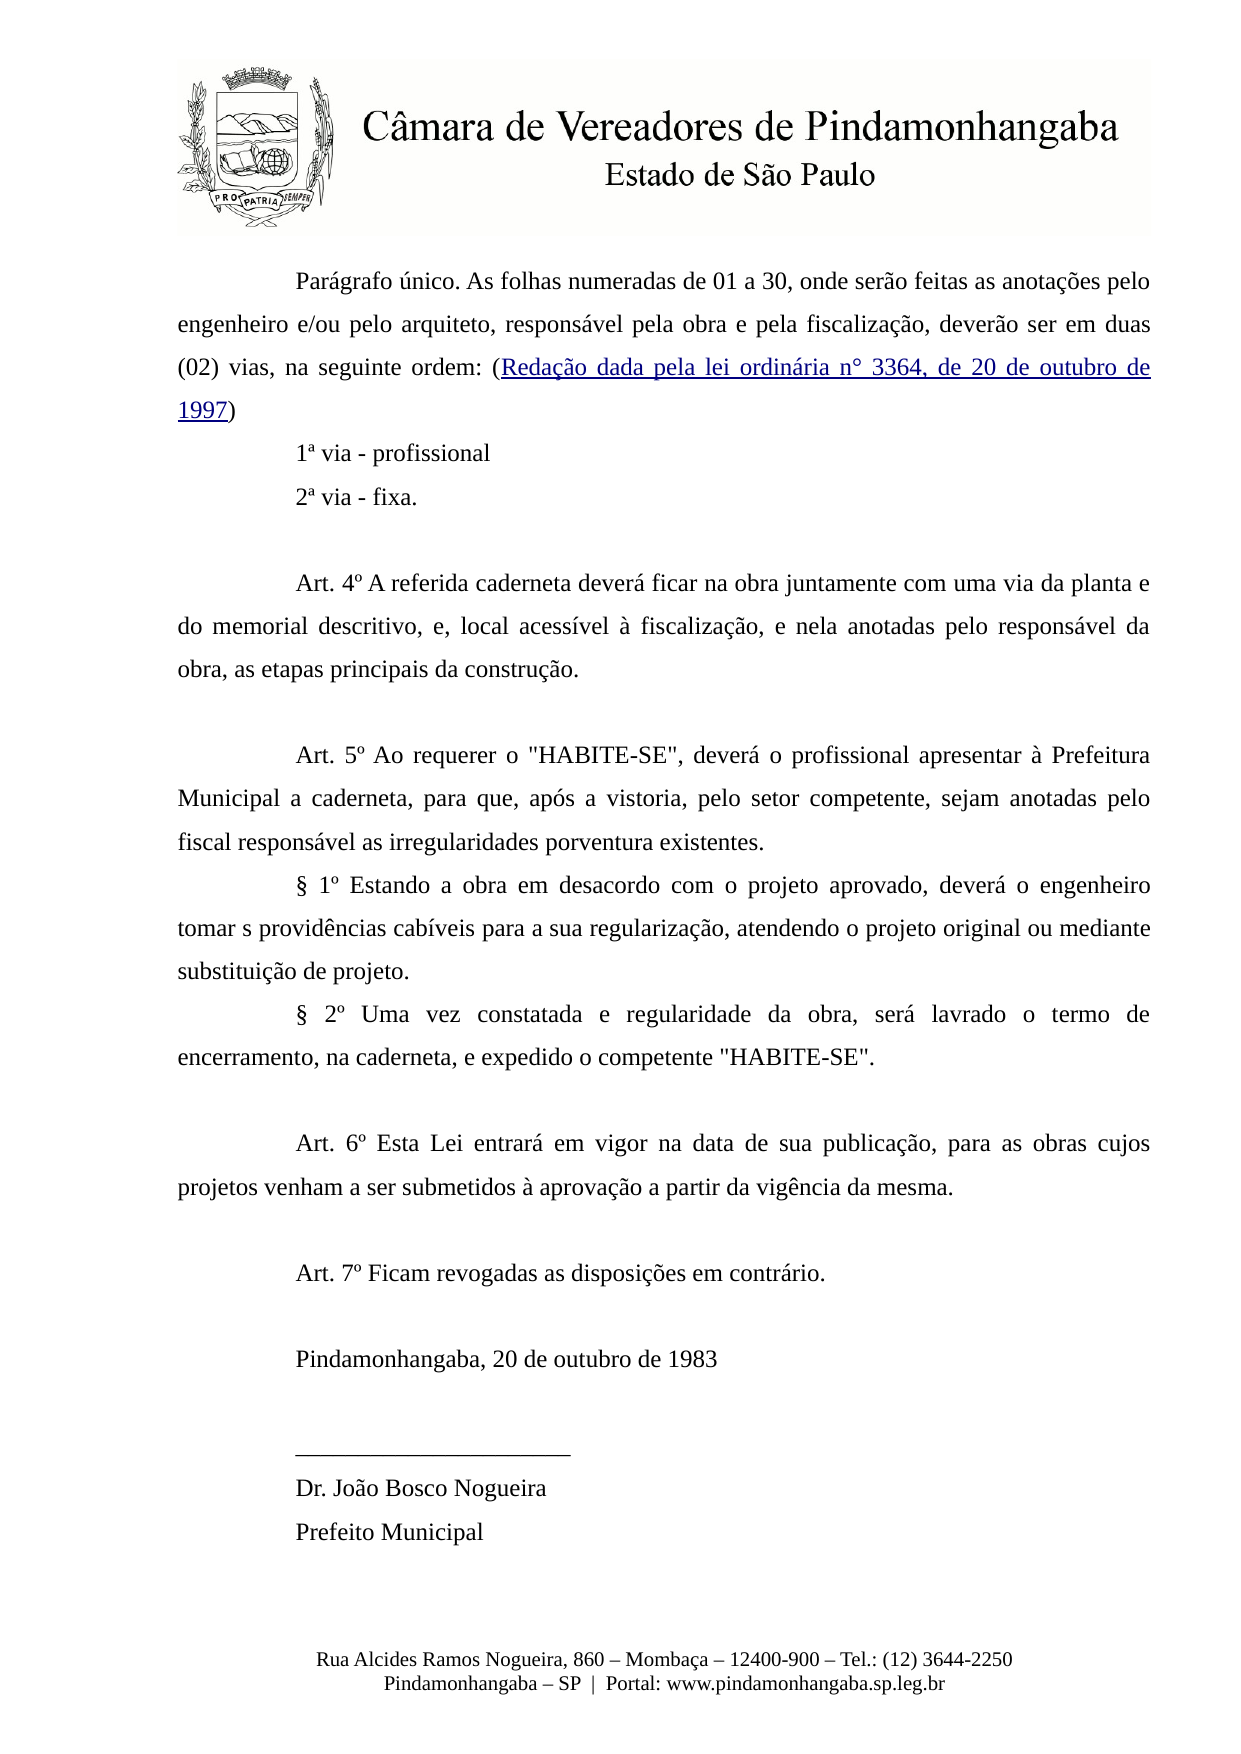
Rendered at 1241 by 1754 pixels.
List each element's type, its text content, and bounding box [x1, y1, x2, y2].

text Prefeito Municipal [177, 1517, 1152, 1545]
text § 2º Uma vez constatada e regularidade da obra, será lavrado o termo de encerramento, na caderneta, e expedido o competente "HABITE-SE". [177, 999, 1152, 1071]
text Art. 5º Ao requerer o "HABITE-SE", deverá o profissional apresentar à Prefeitura Municipal a caderneta, para que, após a vistoria, pelo setor competente, sejam anotadas pelo fiscal responsável as irregularidades porventura existentes. [177, 740, 1152, 855]
text ______________________ [177, 1430, 1152, 1459]
text 2ª via - fixa. [177, 482, 1152, 510]
text Art. 4º A referida caderneta deverá ficar na obra juntamente com uma via da planta e do memorial descritivo, e, local acessível à fiscalização, e nela anotadas pelo responsável da obra, as etapas principais da construção. [177, 568, 1152, 683]
picture [177, 59, 1152, 236]
text Art. 7º Ficam revogadas as disposições em contrário. [177, 1258, 1152, 1287]
text Parágrafo único. As folhas numeradas de 01 a 30, onde serão feitas as anotações pelo engenheiro e/ou pelo arquiteto, responsável pela obra e pela fiscalização, deverão ser em duas (02) vias, na seguinte ordem: (Redação dada pela lei ordinária n° 3364, de 20 de outubro de 1997) [177, 266, 1152, 424]
text Art. 6º Esta Lei entrará em vigor na data de sua publicação, para as obras cujos projetos venham a ser submetidos à aprovação a partir da vigência da mesma. [177, 1128, 1152, 1200]
text Dr. João Bosco Nogueira [177, 1473, 1152, 1502]
text § 1º Estando a obra em desacordo com o projeto aprovado, deverá o engenheiro tomar s providências cabíveis para a sua regularização, atendendo o projeto original ou mediante substituição de projeto. [177, 870, 1152, 985]
text Pindamonhangaba, 20 de outubro de 1983 [177, 1344, 1152, 1373]
text 1ª via - profissional [177, 438, 1152, 467]
